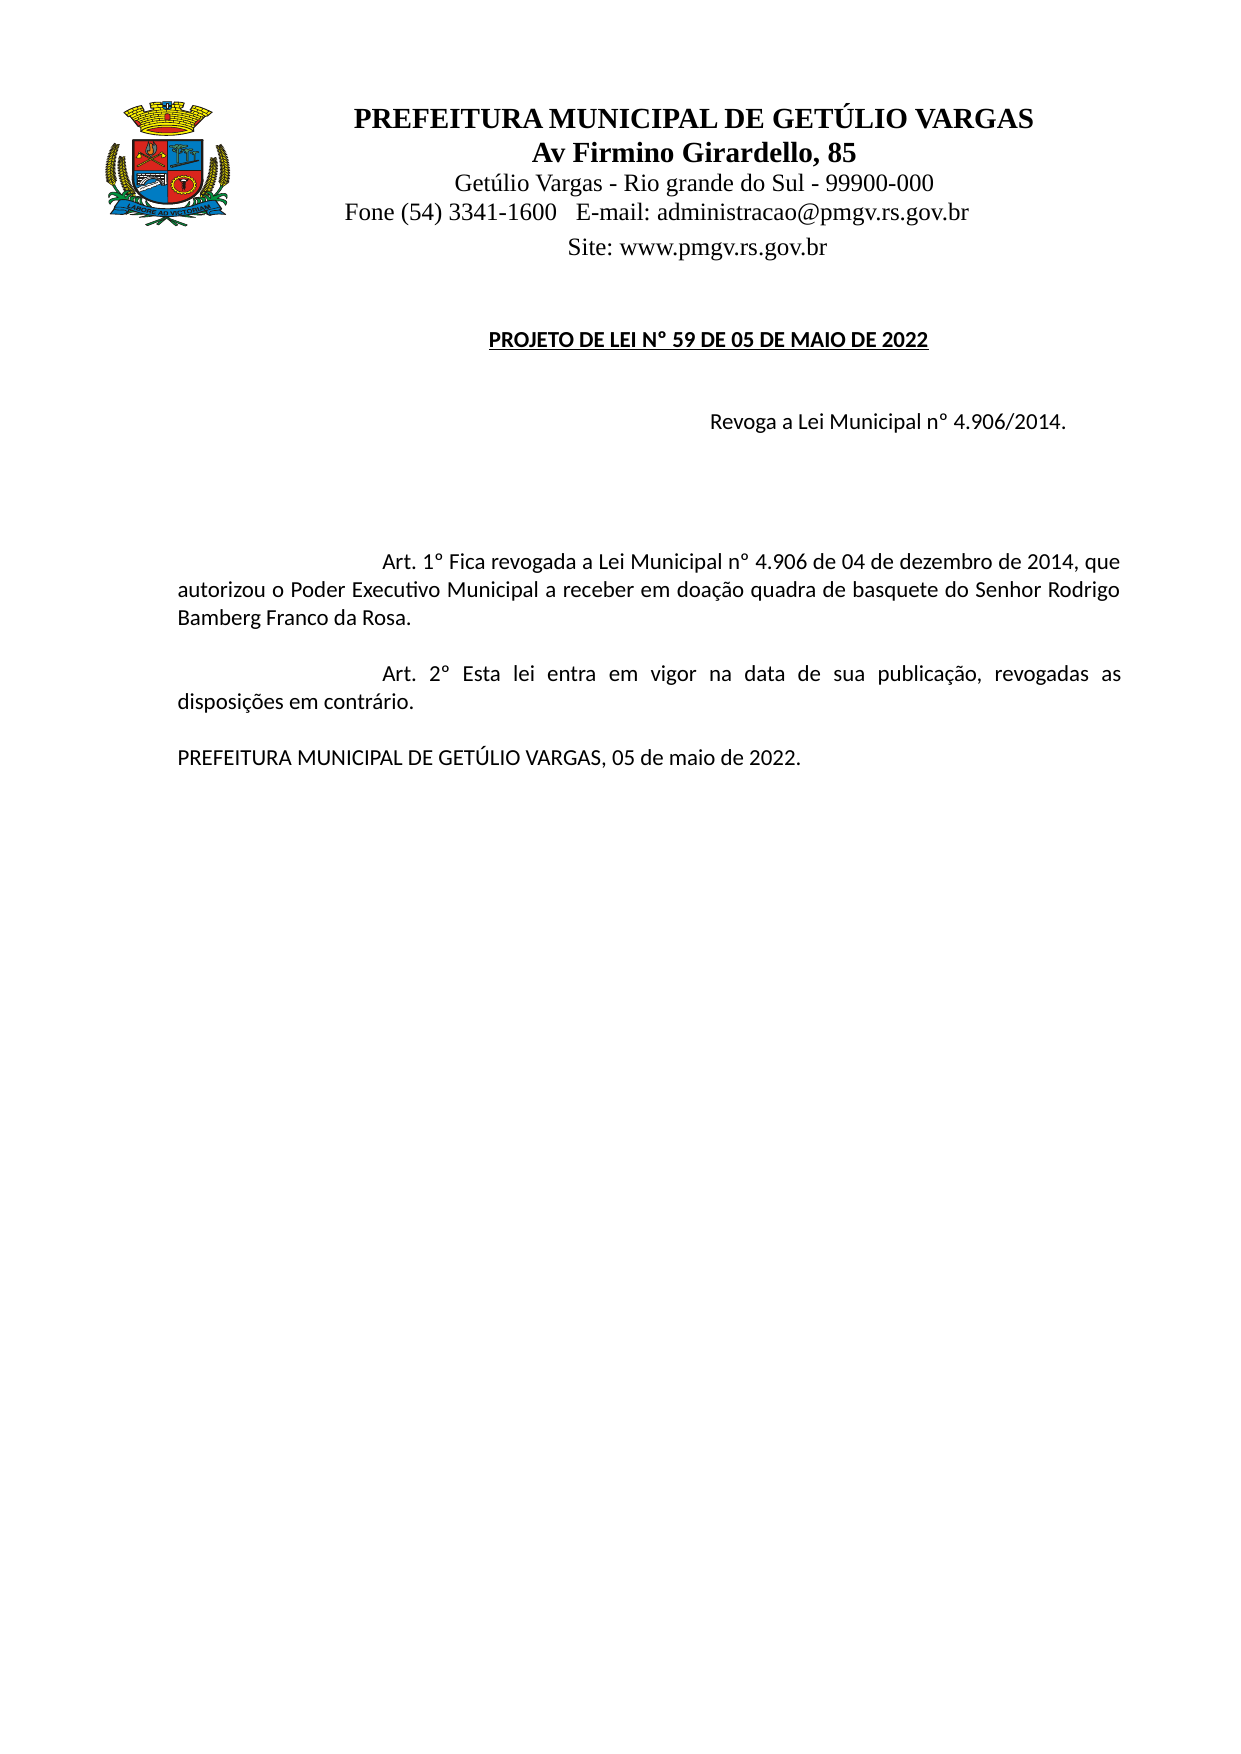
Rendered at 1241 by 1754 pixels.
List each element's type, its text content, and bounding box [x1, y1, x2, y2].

text PROJETO DE LEI Nº 59 DE 05 DE MAIO DE 2022 [177, 325, 1240, 353]
text Art. 2º Esta lei entra em vigor na data de sua publicação, revogadas as disposições em contrário. [177, 659, 1122, 715]
text Revoga a Lei Municipal nº 4.906/2014. [709, 407, 1115, 435]
text PREFEITURA MUNICIPAL DE GETÚLIO VARGAS, 05 de maio de 2022. [177, 715, 1122, 771]
text Art. 1º Fica revogada a Lei Municipal nº 4.906 de 04 de dezembro de 2014, que autorizou o Poder Executivo Municipal a receber em doação quadra de basquete do Senhor Rodrigo Bamberg Franco da Rosa. [177, 547, 1122, 631]
